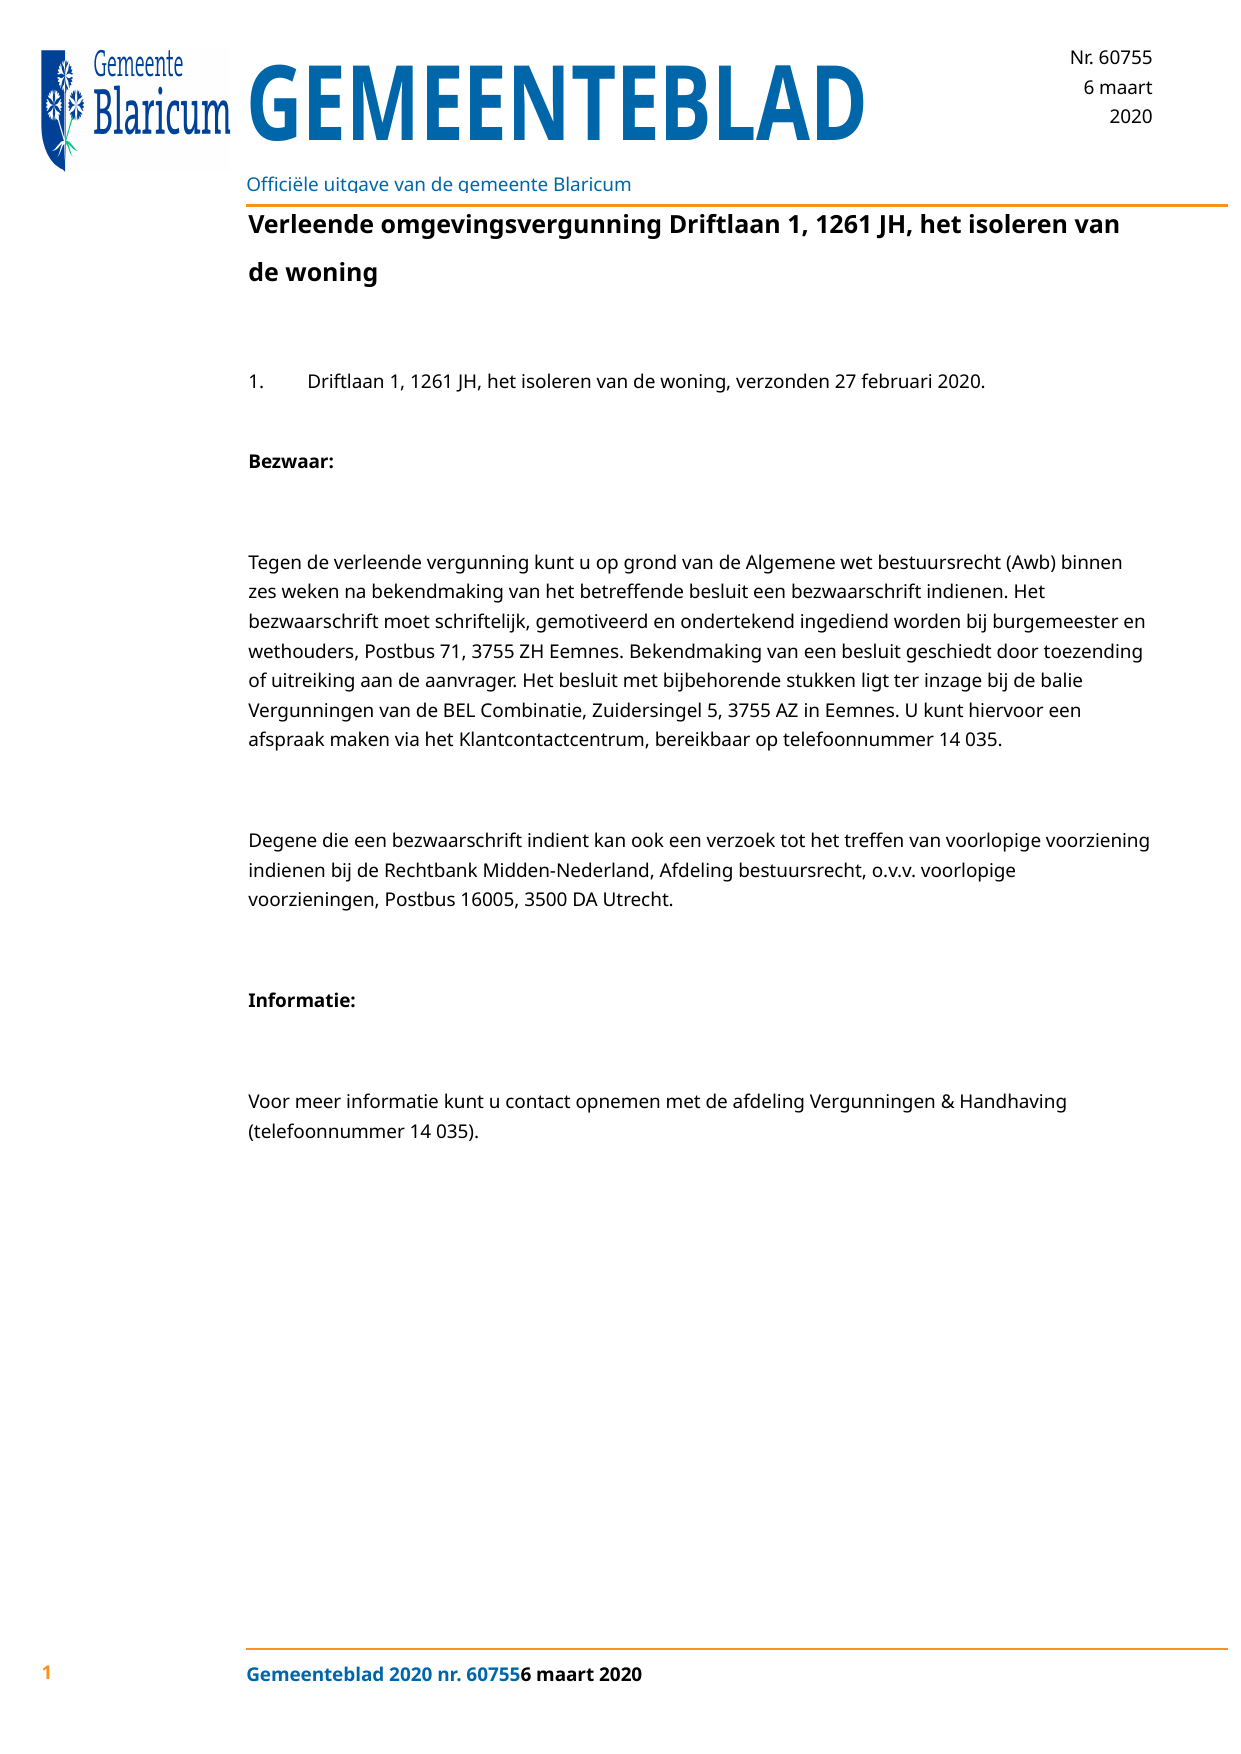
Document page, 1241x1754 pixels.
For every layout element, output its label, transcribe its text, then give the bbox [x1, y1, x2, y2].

text Tegen de verleende vergunning kunt u op grond van de Algemene wet bestuursrecht (Awb) binnen zes weken na bekendmaking van het betreffende besluit een bezwaarschrift indienen. Het bezwaarschrift moet schriftelijk, gemotiveerd en ondertekend ingediend worden bij burgemeester en wethouders, Postbus 71, 3755 ZH Eemnes. Bekendmaking van een besluit geschiedt door toezending of uitreiking aan de aanvrager. Het besluit met bijbehorende stukken ligt ter inzage bij de balie Vergunningen van de BEL Combinatie, Zuidersingel 5, 3755 AZ in Eemnes. U kunt hiervoor een afspraak maken via het Klantcontactcentrum, bereikbaar op telefoonnummer 14 035. [248, 549, 1152, 752]
text Bezwaar: [248, 448, 1152, 474]
text Verleende omgevingsvergunning Driftlaan 1, 1261 JH, het isoleren van de woning [248, 207, 1152, 288]
picture [41, 47, 231, 172]
text Voor meer informatie kunt u contact opnemen met de afdeling Vergunningen & Handhaving (telefoonnummer 14 035). [248, 1088, 1152, 1144]
text Informatie: [248, 987, 1152, 1013]
list Driftlaan 1, 1261 JH, het isoleren van de woning, verzonden 27 februari 2020. [248, 368, 1152, 394]
text Degene die een bezwaarschrift indient kan ook een verzoek tot het treffen van voorlopige voorziening indienen bij de Rechtbank Midden-Nederland, Afdeling bestuursrecht, o.v.v. voorlopige voorzieningen, Postbus 16005, 3500 DA Utrecht. [248, 827, 1152, 912]
